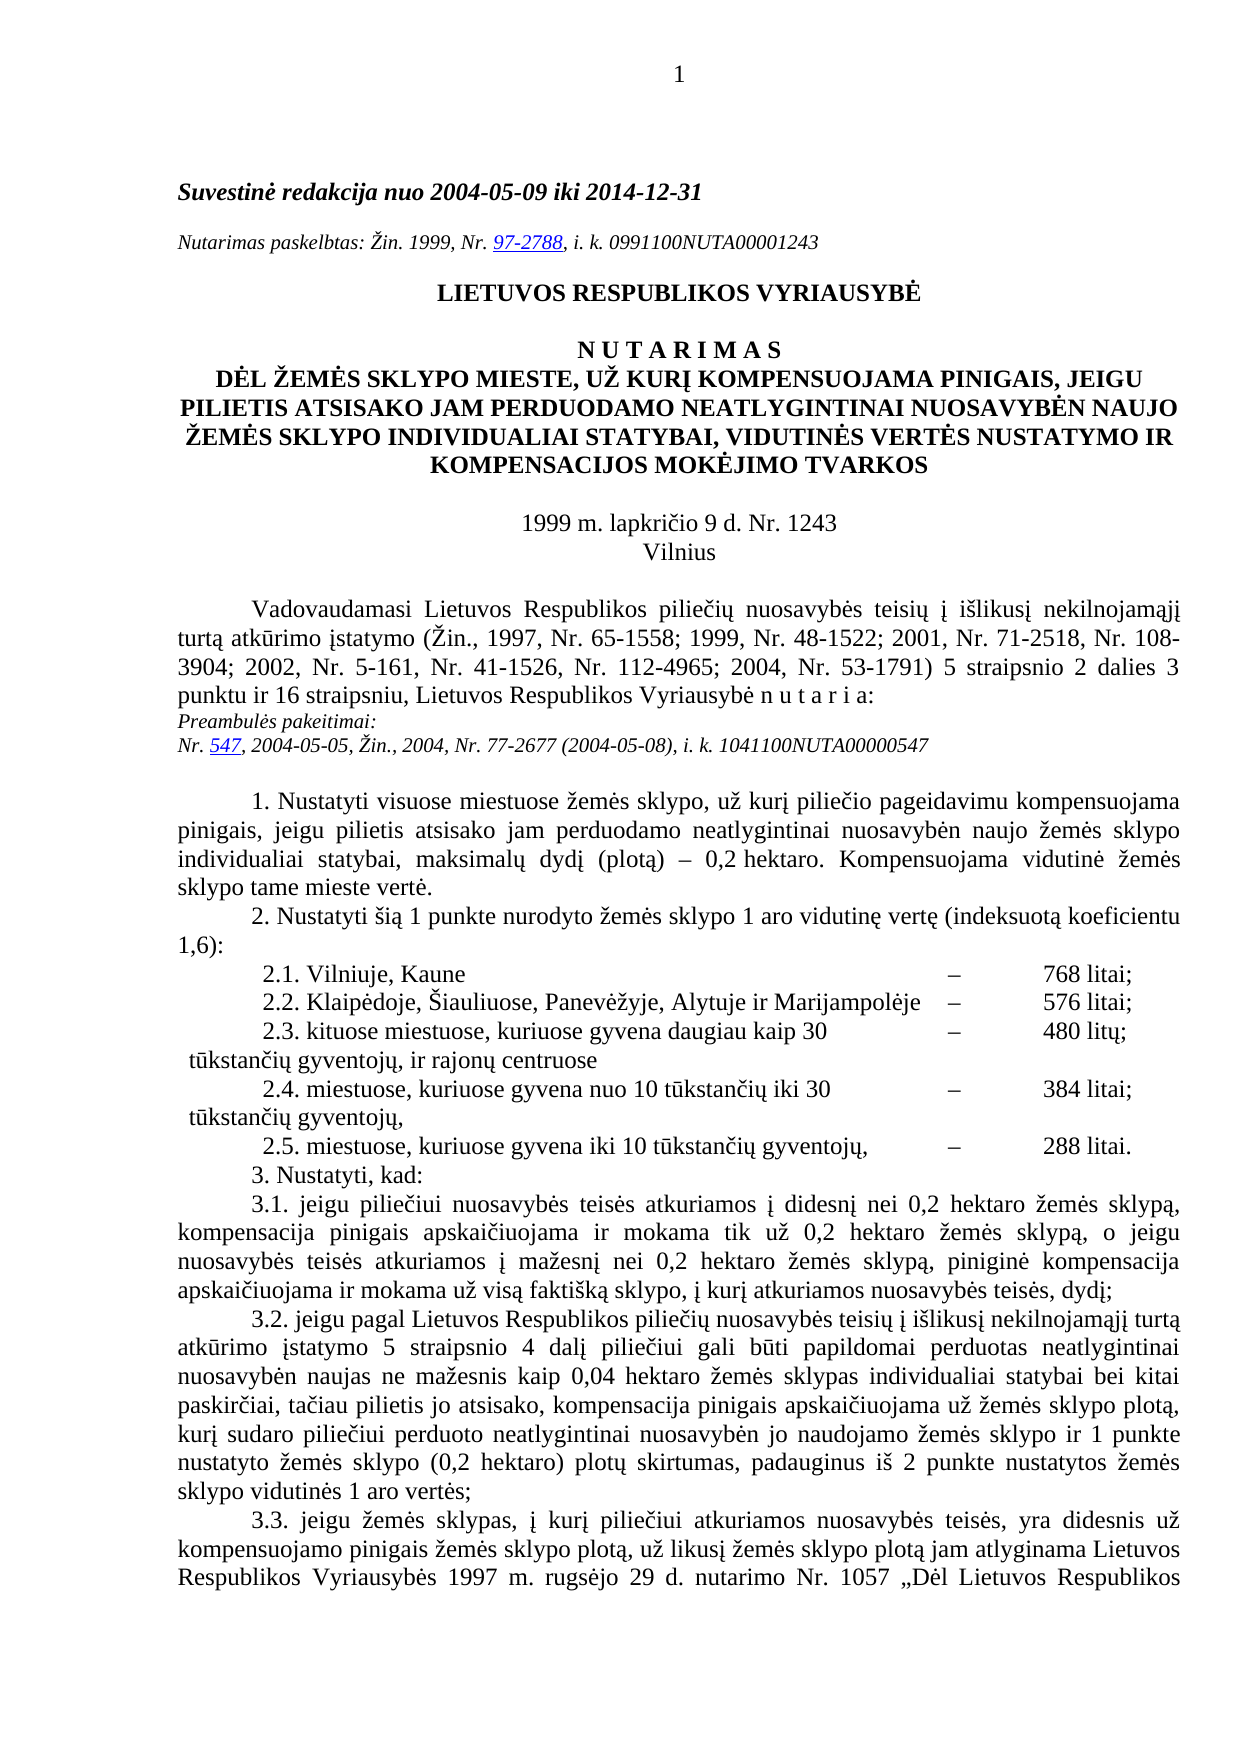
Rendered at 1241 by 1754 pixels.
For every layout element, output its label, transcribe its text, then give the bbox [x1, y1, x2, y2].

text Suvestinė redakcija nuo 2004-05-09 iki 2014-12-31 [177, 177, 1181, 206]
table_cell – [937, 1131, 1032, 1160]
text 1999 m. lapkričio 9 d. Nr. 1243 [177, 508, 1181, 537]
text Preambulės pakeitimai: [177, 709, 1181, 733]
table_cell 576 litai; [1032, 988, 1181, 1016]
text Vilnius [177, 537, 1181, 566]
text Nutarimas paskelbtas: Žin. 1999, Nr. 97-2788, i. k. 0991100NUTA00001243 [177, 230, 1181, 254]
text 3. Nustatyti, kad: [177, 1160, 1181, 1189]
text N U T A R I M A S [177, 336, 1181, 364]
text 3.2. jeigu pagal Lietuvos Respublikos piliečių nuosavybės teisių į išlikusį nekilnojamąjį turtą atkūrimo įstatymo 5 straipsnio 4 dalį piliečiui gali būti papildomai perduotas neatlygintinai nuosavybėn naujas ne mažesnis kaip 0,04 hektaro žemės sklypas individualiai statybai bei kitai paskirčiai, tačiau pilietis jo atsisako, kompensacija pinigais apskaičiuojama už žemės sklypo plotą, kurį sudaro piliečiui perduoto neatlygintinai nuosavybėn jo naudojamo žemės sklypo ir 1 punkte nustatyto žemės sklypo (0,2 hektaro) plotų skirtumas, padauginus iš 2 punkte nustatytos žemės sklypo vidutinės 1 aro vertės; [177, 1304, 1181, 1505]
table_cell 288 litai. [1032, 1131, 1181, 1160]
text 1. Nustatyti visuose miestuose žemės sklypo, už kurį piliečio pageidavimu kompensuojama pinigais, jeigu pilietis atsisako jam perduodamo neatlygintinai nuosavybėn naujo žemės sklypo individualiai statybai, maksimalų dydį (plotą) – 0,2 hektaro. Kompensuojama vidutinė žemės sklypo tame mieste vertė. [177, 786, 1181, 901]
table_cell 480 litų; [1032, 1016, 1181, 1074]
text 3.3. jeigu žemės sklypas, į kurį piliečiui atkuriamos nuosavybės teisės, yra didesnis už kompensuojamo pinigais žemės sklypo plotą, už likusį žemės sklypo plotą jam atlyginama Lietuvos Respublikos Vyriausybės 1997 m. rugsėjo 29 d. nutarimo Nr. 1057 „Dėl Lietuvos Respublikos [177, 1505, 1181, 1591]
text Vadovaudamasi Lietuvos Respublikos piliečių nuosavybės teisių į išlikusį nekilnojamąjį turtą atkūrimo įstatymo (Žin., 1997, Nr. 65-1558; 1999, Nr. 48-1522; 2001, Nr. 71-2518, Nr. 108-3904; 2002, Nr. 5-161, Nr. 41-1526, Nr. 112-4965; 2004, Nr. 53-1791) 5 straipsnio 2 dalies 3 punktu ir 16 straipsniu, Lietuvos Respublikos Vyriausybė nutaria: [177, 594, 1181, 709]
table_header 2.1. Vilniuje, Kaune [177, 959, 937, 987]
table_cell – [937, 988, 1032, 1016]
table_cell – [937, 1016, 1032, 1074]
text 3.1. jeigu piliečiui nuosavybės teisės atkuriamos į didesnį nei 0,2 hektaro žemės sklypą, kompensacija pinigais apskaičiuojama ir mokama tik už 0,2 hektaro žemės sklypą, o jeigu nuosavybės teisės atkuriamos į mažesnį nei 0,2 hektaro žemės sklypą, piniginė kompensacija apskaičiuojama ir mokama už visą faktišką sklypo, į kurį atkuriamos nuosavybės teisės, dydį; [177, 1189, 1181, 1304]
table_cell 2.2. Klaipėdoje, Šiauliuose, Panevėžyje, Alytuje ir Marijampolėje [177, 988, 937, 1016]
table_cell 2.4. miestuose, kuriuose gyvena nuo 10 tūkstančių iki 30 tūkstančių gyventojų, [177, 1074, 937, 1131]
text LIETUVOS RESPUBLIKOS VYRIAUSYBĖ [177, 278, 1181, 307]
table_cell 2.3. kituose miestuose, kuriuose gyvena daugiau kaip 30 tūkstančių gyventojų, ir rajonų centruose [177, 1016, 937, 1074]
table_cell – [937, 1074, 1032, 1131]
table_header – [937, 959, 1032, 987]
table_cell 2.5. miestuose, kuriuose gyvena iki 10 tūkstančių gyventojų, [177, 1131, 937, 1160]
table_cell 384 litai; [1032, 1074, 1181, 1131]
text DĖL ŽEMĖS SKLYPO MIESTE, UŽ KURĮ KOMPENSUOJAMA PINIGAIS, JEIGU PILIETIS ATSISAKO JAM PERDUODAMO NEATLYGINTINAI NUOSAVYBĖN NAUJO ŽEMĖS SKLYPO INDIVIDUALIAI STATYBAI, VIDUTINĖS VERTĖS NUSTATYMO IR KOMPENSACIJOS MOKĖJIMO TVARKOS [177, 364, 1181, 479]
table_header 768 litai; [1032, 959, 1181, 987]
text 2. Nustatyti šią 1 punkte nurodyto žemės sklypo 1 aro vidutinę vertę (indeksuotą koeficientu 1,6): [177, 901, 1181, 959]
text Nr. 547, 2004-05-05, Žin., 2004, Nr. 77-2677 (2004-05-08), i. k. 1041100NUTA00000547 [177, 733, 1181, 757]
